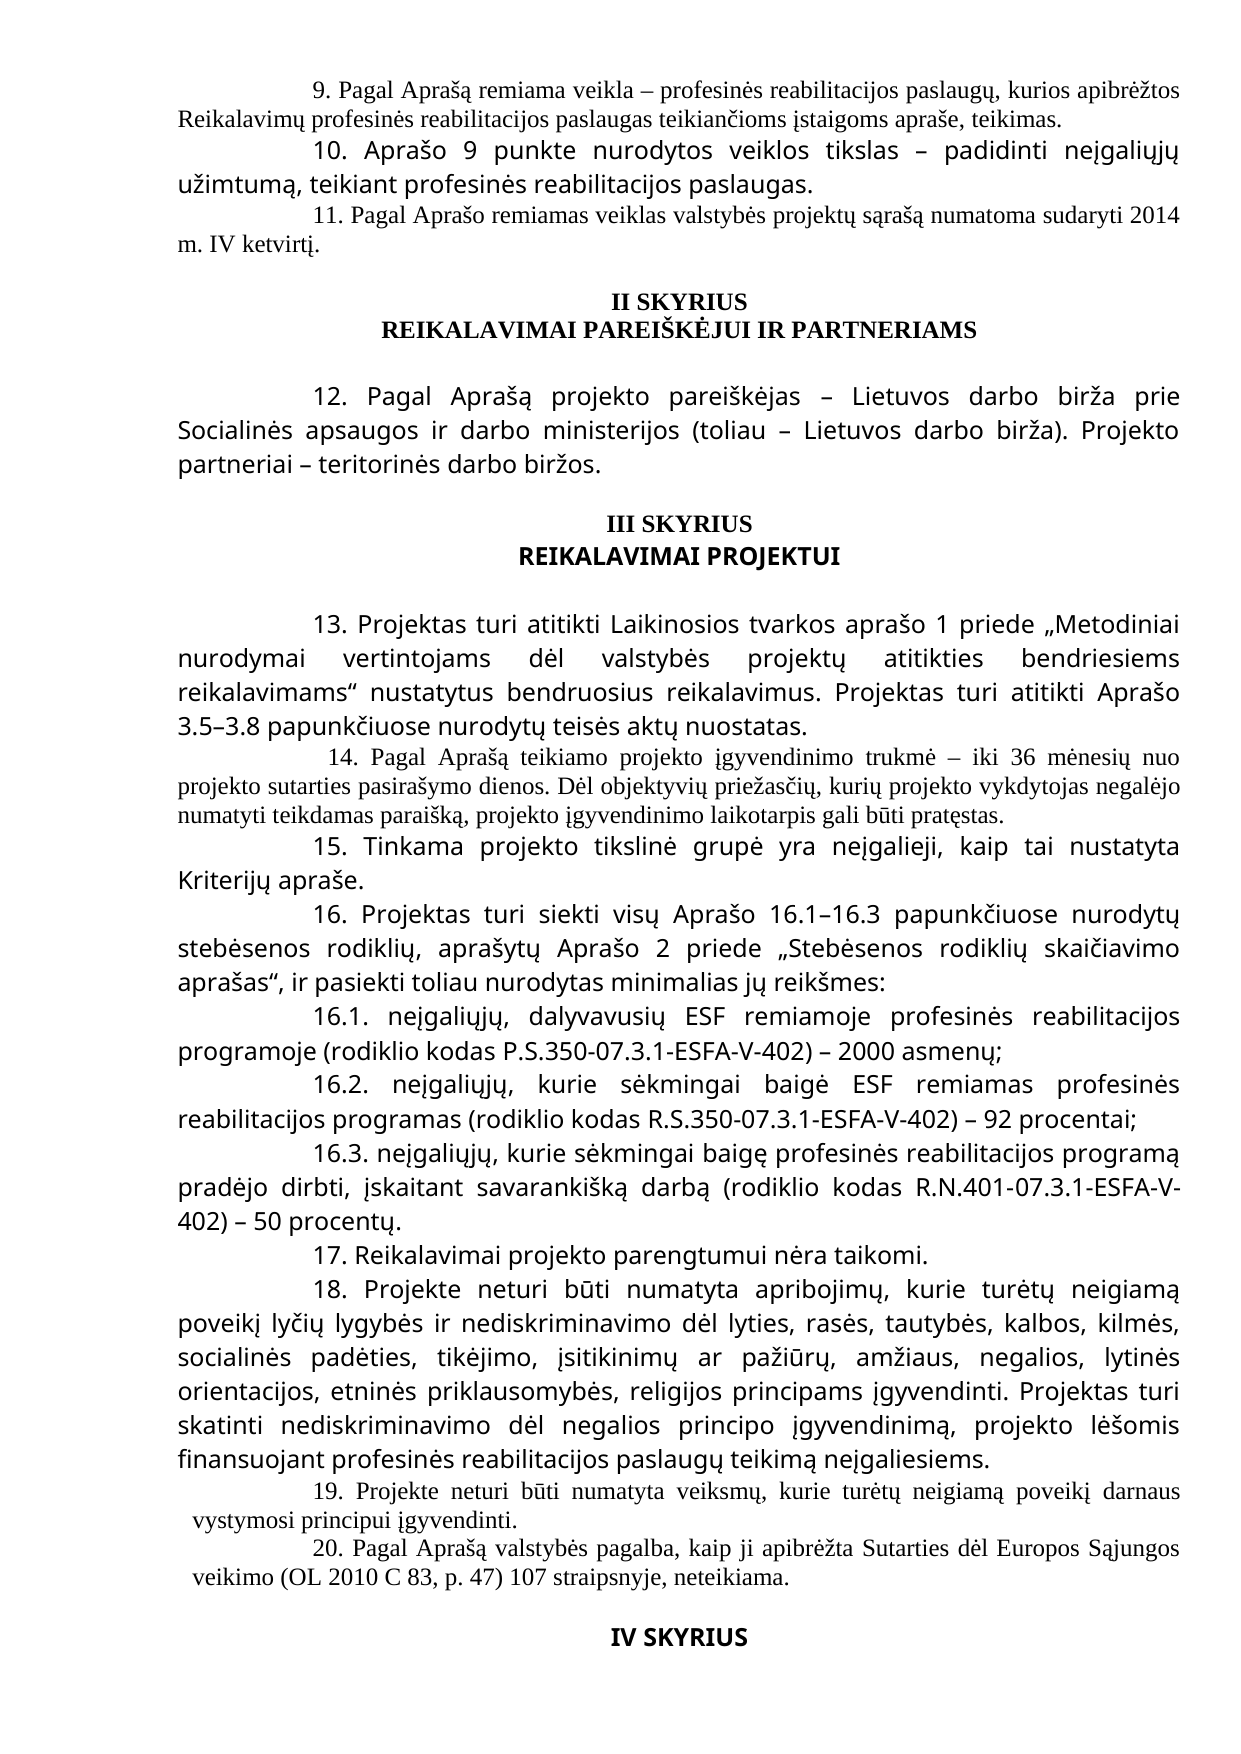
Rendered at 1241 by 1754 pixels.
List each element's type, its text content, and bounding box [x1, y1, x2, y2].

text 15. Tinkama projekto tikslinė grupė yra neįgalieji, kaip tai nustatyta Kriterijų apraše. [177, 829, 1181, 897]
text 11. Pagal Aprašo remiamas veiklas valstybės projektų sąrašą numatoma sudaryti 2014 m. IV ketvirtį. [177, 201, 1181, 258]
text 17. Reikalavimai projekto parengtumui nėra taikomi. [177, 1237, 1181, 1272]
text 14. Pagal Aprašą teikiamo projekto įgyvendinimo trukmė – iki 36 mėnesių nuo projekto sutarties pasirašymo dienos. Dėl objektyvių priežasčių, kurių projekto vykdytojas negalėjo numatyti teikdamas paraišką, projekto įgyvendinimo laikotarpis gali būti pratęstas. [177, 742, 1181, 829]
text 20. Pagal Aprašą valstybės pagalba, kaip ji apibrėžta Sutarties dėl Europos Sąjungos veikimo (OL 2010 C 83, p. 47) 107 straipsnyje, neteikiama. [192, 1533, 1181, 1591]
text 18. Projekte neturi būti numatyta apribojimų, kurie turėtų neigiamą poveikį lyčių lygybės ir nediskriminavimo dėl lyties, rasės, tautybės, kalbos, kilmės, socialinės padėties, tikėjimo, įsitikinimų ar pažiūrų, amžiaus, negalios, lytinės orientacijos, etninės priklausomybės, religijos principams įgyvendinti. Projektas turi skatinti nediskriminavimo dėl negalios principo įgyvendinimą, projekto lėšomis finansuojant profesinės reabilitacijos paslaugų teikimą neįgaliesiems. [177, 1272, 1181, 1476]
text 19. Projekte neturi būti numatyta veiksmų, kurie turėtų neigiamą poveikį darnaus vystymosi principui įgyvendinti. [192, 1476, 1181, 1533]
text 16.3. neįgaliųjų, kurie sėkmingai baigę profesinės reabilitacijos programą pradėjo dirbti, įskaitant savarankišką darbą (rodiklio kodas R.N.401-07.3.1-ESFA-V-402) – 50 procentų. [177, 1135, 1181, 1237]
text III SKYRIUS [177, 509, 1181, 538]
text 9. Pagal Aprašą remiama veikla – profesinės reabilitacijos paslaugų, kurios apibrėžtos Reikalavimų profesinės reabilitacijos paslaugas teikiančioms įstaigoms apraše, teikimas. [177, 75, 1181, 132]
text 12. Pagal Aprašą projekto pareiškėjas – Lietuvos darbo birža prie Socialinės apsaugos ir darbo ministerijos (toliau – Lietuvos darbo birža). Projekto partneriai – teritorinės darbo biržos. [177, 378, 1181, 481]
text 16.2. neįgaliųjų, kurie sėkmingai baigė ESF remiamas profesinės reabilitacijos programas (rodiklio kodas R.S.350-07.3.1-ESFA-V-402) – 92 procentai; [177, 1067, 1181, 1135]
text 16.1. neįgaliųjų, dalyvavusių ESF remiamoje profesinės reabilitacijos programoje (rodiklio kodas P.S.350-07.3.1-ESFA-V-402) – 2000 asmenų; [177, 999, 1181, 1067]
text REIKALAVIMAI PROJEKTUI [177, 538, 1181, 572]
text 13. Projektas turi atitikti Laikinosios tvarkos aprašo 1 priede „Metodiniai nurodymai vertintojams dėl valstybės projektų atitikties bendriesiems reikalavimams“ nustatytus bendruosius reikalavimus. Projektas turi atitikti Aprašo 3.5–3.8 papunkčiuose nurodytų teisės aktų nuostatas. [177, 606, 1181, 742]
text IV SKYRIUS [177, 1620, 1181, 1654]
text 10. Aprašo 9 punkte nurodytos veiklos tikslas – padidinti neįgaliųjų užimtumą, teikiant profesinės reabilitacijos paslaugas. [177, 132, 1181, 201]
text 16. Projektas turi siekti visų Aprašo 16.1–16.3 papunkčiuose nurodytų stebėsenos rodiklių, aprašytų Aprašo 2 priede „Stebėsenos rodiklių skaičiavimo aprašas“, ir pasiekti toliau nurodytas minimalias jų reikšmes: [177, 897, 1181, 999]
text II SKYRIUS [177, 287, 1181, 316]
text REIKALAVIMAI PAREIŠKĖJUI IR Partneriams [177, 316, 1181, 344]
